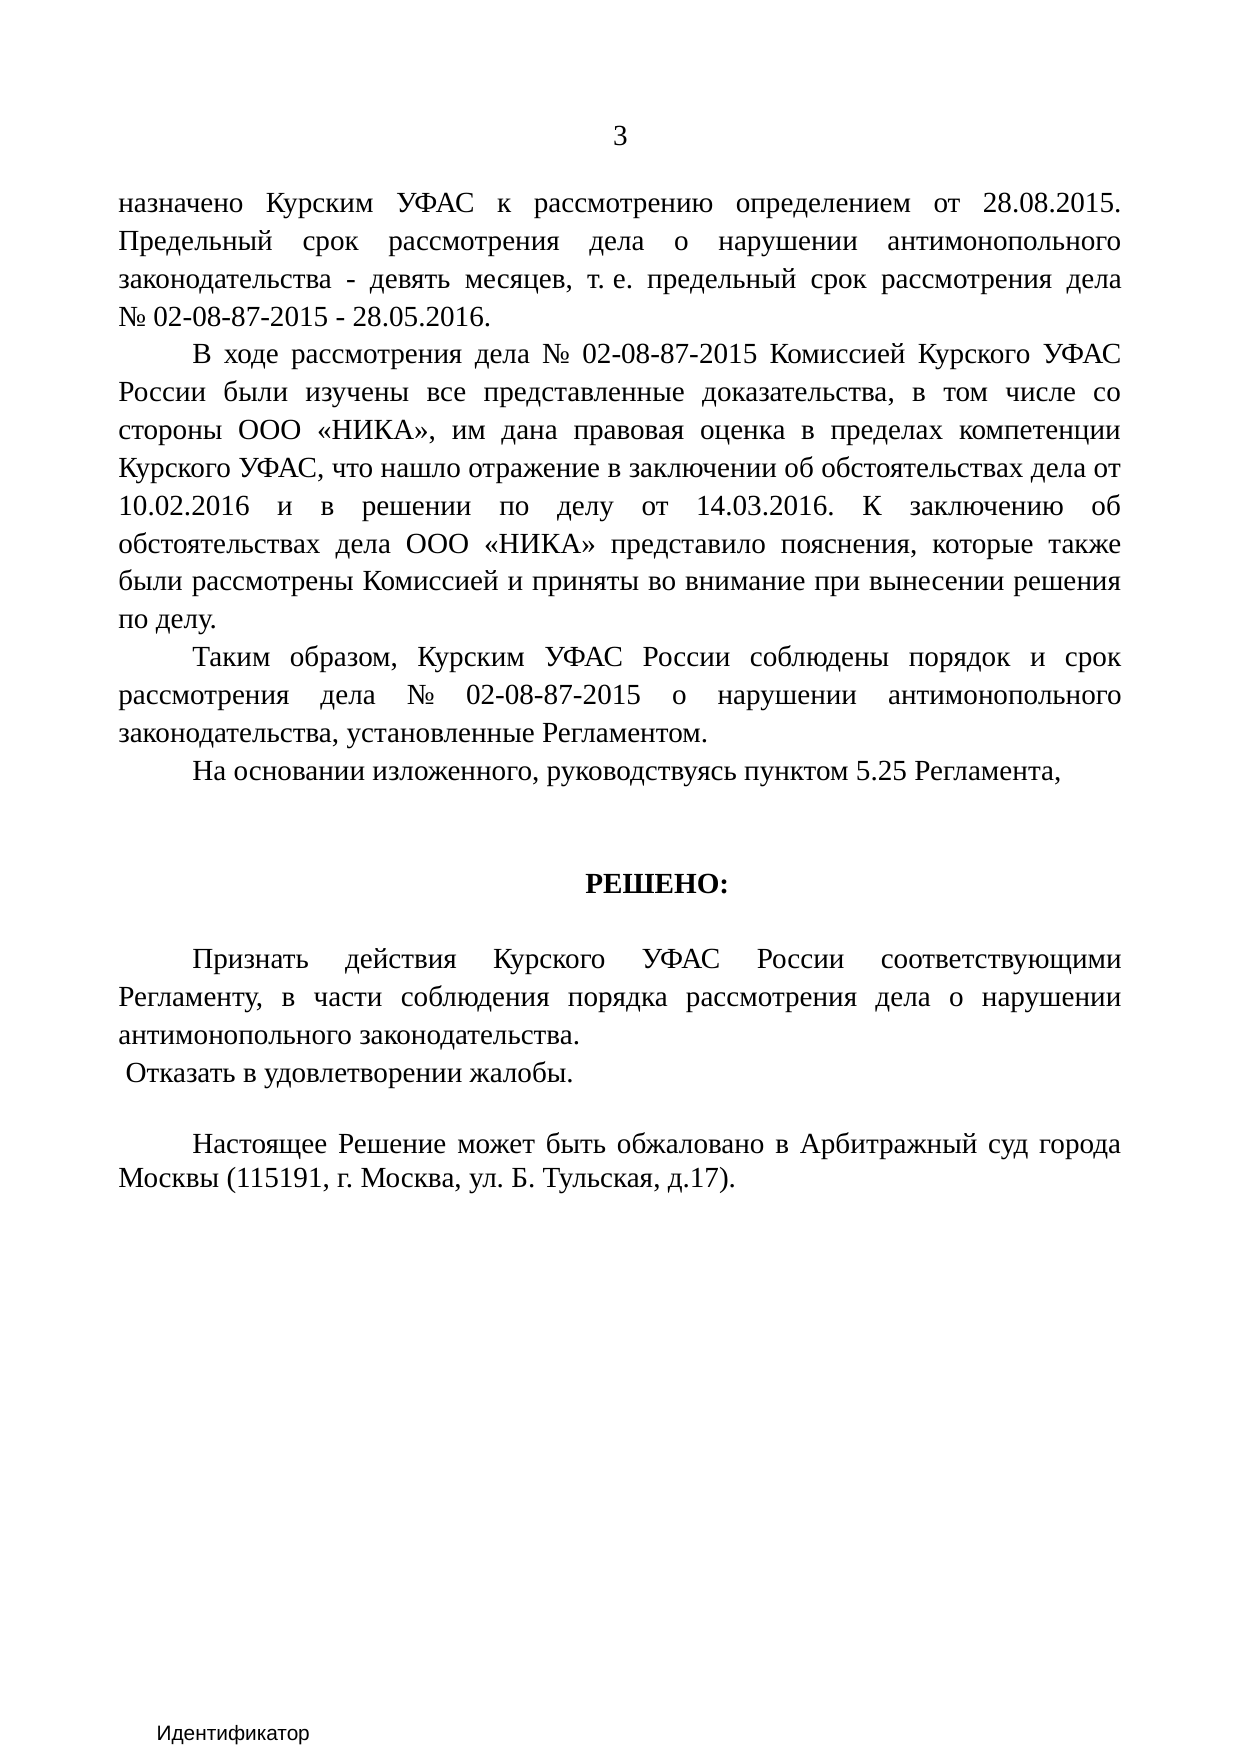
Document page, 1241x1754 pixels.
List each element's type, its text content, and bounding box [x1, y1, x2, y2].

text РЕШЕНО: [118, 862, 1122, 899]
text Признать действия Курского УФАС России соответствующими Регламенту, в части соблюдения порядка рассмотрения дела о нарушении антимонопольного законодательства. [118, 937, 1122, 1051]
text На основании изложенного, руководствуясь пунктом 5.25 Регламента, [118, 748, 1122, 786]
text назначено Курским УФАС к рассмотрению определением от 28.08.2015. Предельный срок рассмотрения дела о нарушении антимонопольного законодательства - девять месяцев, т. е. предельный срок рассмотрения дела № 02-08-87-2015 - 28.05.2016. [118, 181, 1122, 332]
list Отказать в удовлетворении жалобы. [118, 1051, 1122, 1089]
text Таким образом, Курским УФАС России соблюдены порядок и срок рассмотрения дела № 02-08-87-2015 о нарушении антимонопольного законодательства, установленные Регламентом. [118, 635, 1122, 748]
text В ходе рассмотрения дела № 02-08-87-2015 Комиссией Курского УФАС России были изучены все представленные доказательства, в том числе со стороны ООО «НИКА», им дана правовая оценка в пределах компетенции Курского УФАС, что нашло отражение в заключении об обстоятельствах дела от 10.02.2016 и в решении по делу от 14.03.2016. К заключению об обстоятельствах дела ООО «НИКА» представило пояснения, которые также были рассмотрены Комиссией и приняты во внимание при вынесении решения по делу. [118, 332, 1122, 635]
text Настоящее Решение может быть обжаловано в Арбитражный суд города Москвы (115191, г. Москва, ул. Б. Тульская, д.17). [118, 1126, 1122, 1193]
